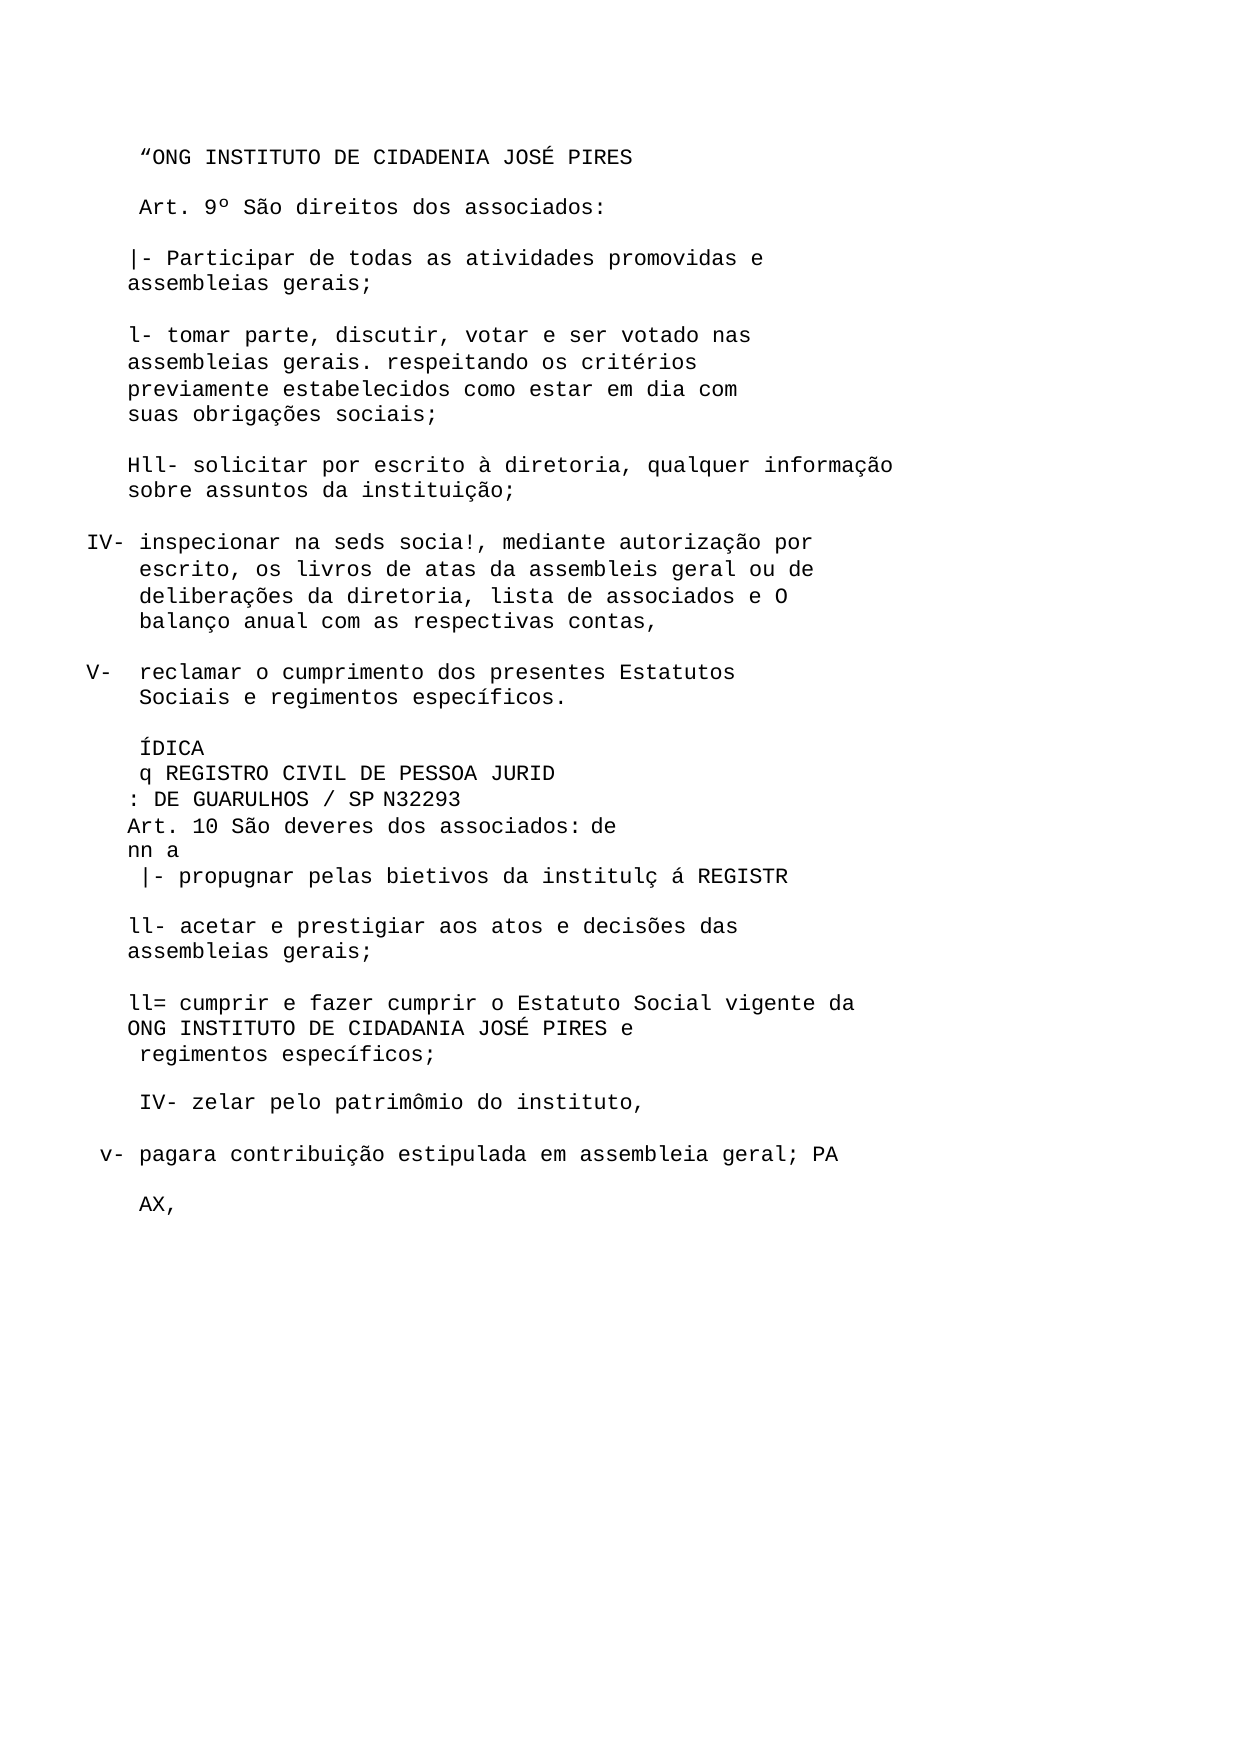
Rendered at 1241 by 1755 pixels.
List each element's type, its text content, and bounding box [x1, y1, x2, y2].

text Art. 9º São direitos dos associados: [139, 196, 1066, 221]
text l- tomar parte, discutir, votar e ser votado nas assembleias gerais. respeitando os critérios previamente estabelecidos como estar em dia com suas obrigações sociais; [127, 322, 796, 428]
text Art. 10 São deveres dos associados: de nn a [127, 812, 617, 864]
list reclamar o cumprimento dos presentes Estatutos Sociais e regimentos específicos. [127, 659, 783, 711]
text “ONG INSTITUTO DE CIDADENIA JOSÉ PIRES [139, 146, 1066, 171]
text ll- acetar e prestigiar aos atos e decisões das assembleias gerais; [127, 913, 875, 965]
text ÍDICA [139, 736, 1066, 761]
text |- propugnar pelas bietivos da institulç á REGISTR [139, 864, 1066, 888]
text q REGISTRO CIVIL DE PESSOA JURID [139, 761, 1066, 786]
text |- Participar de todas as atividades promovidas e assembleias gerais; [127, 245, 875, 297]
text ll= cumprir e fazer cumprir o Estatuto Social vigente da ONG INSTITUTO DE CIDADANIA JOSÉ PIRES e [127, 990, 875, 1042]
text regimentos específicos; [139, 1042, 1066, 1067]
text IV- zelar pelo patrimômio do instituto, [139, 1091, 1066, 1116]
text Hll- solicitar por escrito à diretoria, qualquer informação sobre assuntos da instituição; [127, 452, 952, 504]
text : DE GUARULHOS / SP N32293 [127, 786, 461, 812]
list pagara contribuição estipulada em assembleia geral; PA AX, [127, 1141, 849, 1218]
list inspecionar na seds socia!, mediante autorização por escrito, os livros de atas da assembleis geral ou de deliberações da diretoria, lista de associados e O balanço anual com as respectivas contas, [127, 529, 875, 635]
